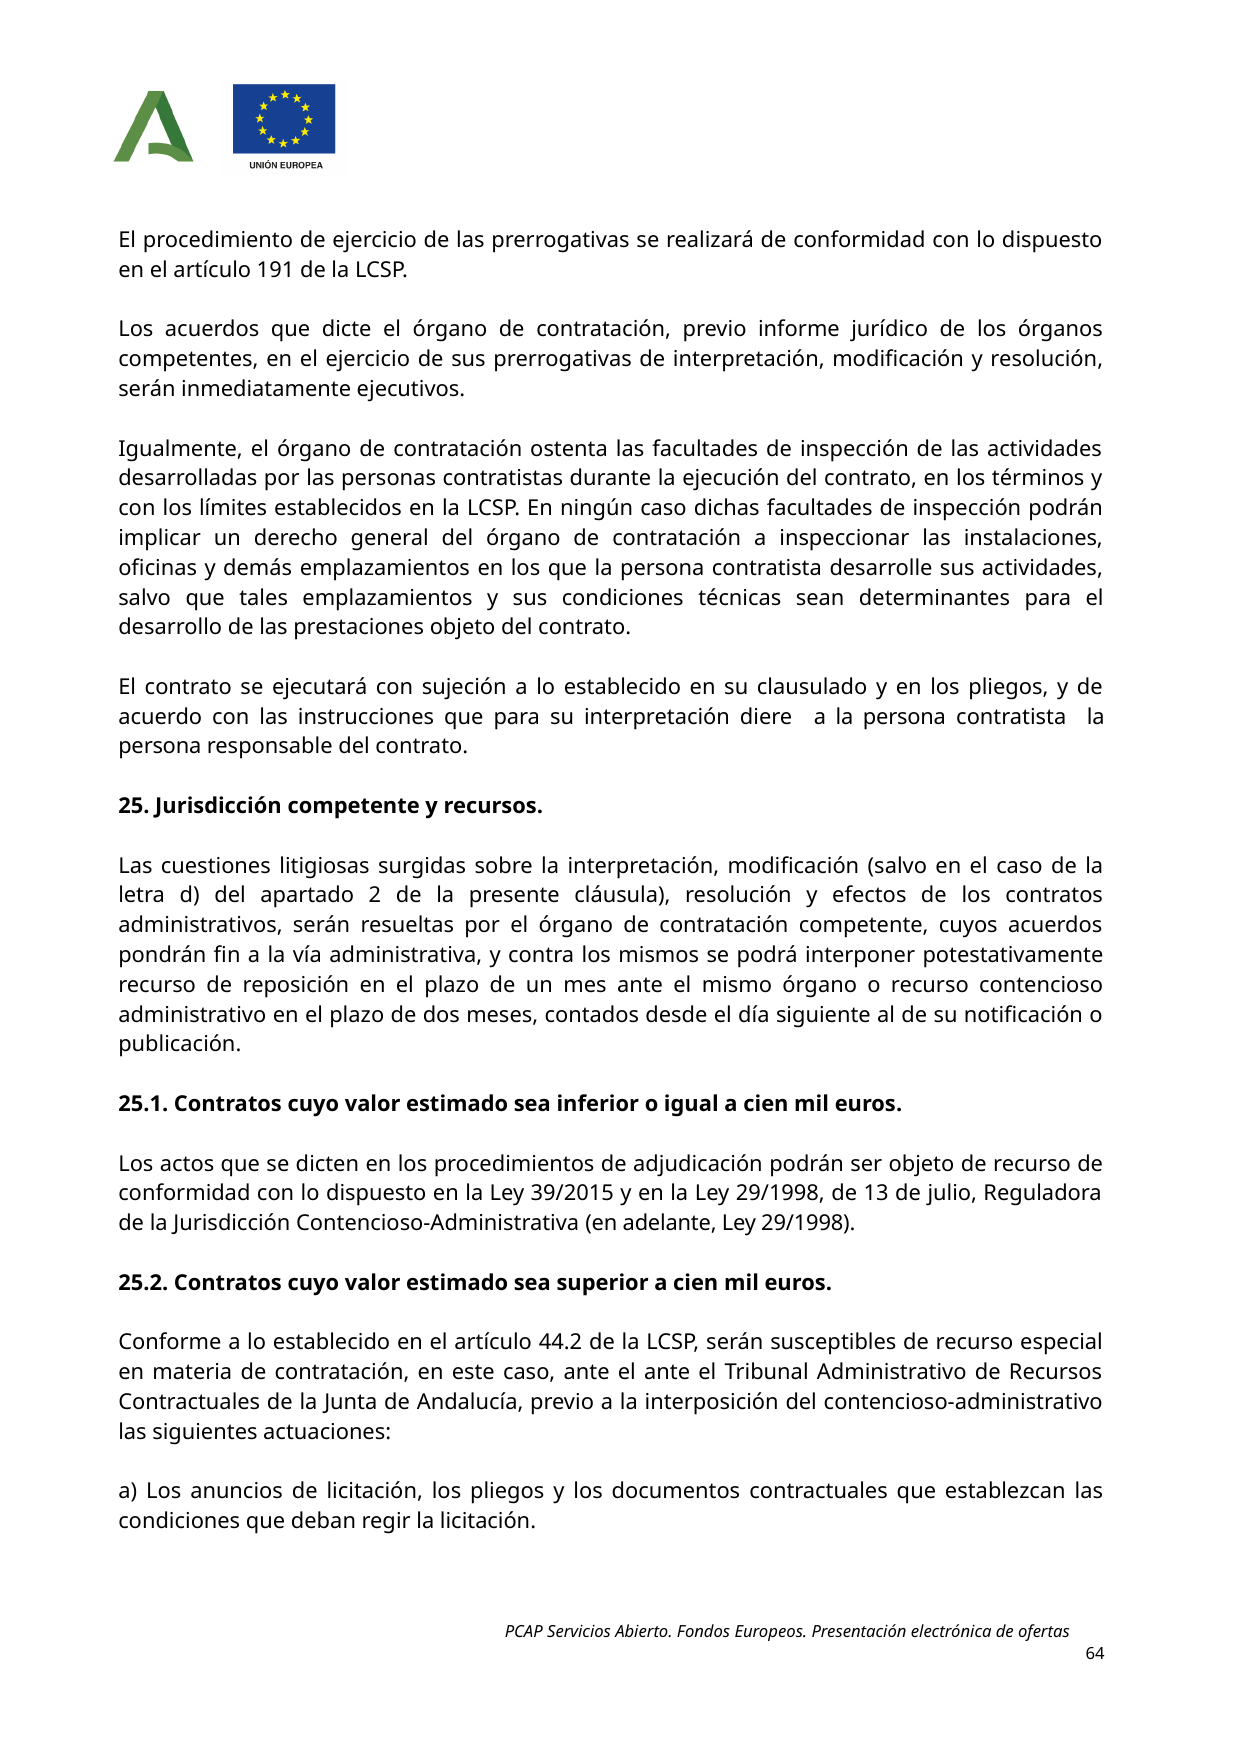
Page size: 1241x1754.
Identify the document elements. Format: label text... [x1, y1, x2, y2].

text 25.2. Contratos cuyo valor estimado sea superior a cien mil euros. [118, 1267, 1104, 1297]
text El procedimiento de ejercicio de las prerrogativas se realizará de conformidad con lo dispuesto en el artículo 191 de la LCSP. [118, 224, 1104, 284]
text Los acuerdos que dicte el órgano de contratación, previo informe jurídico de los órganos competentes, en el ejercicio de sus prerrogativas de interpretación, modificación y resolución, serán inmediatamente ejecutivos. [118, 313, 1104, 403]
text Igualmente, el órgano de contratación ostenta las facultades de inspección de las actividades desarrolladas por las personas contratistas durante la ejecución del contrato, en los términos y con los límites establecidos en la LCSP. En ningún caso dichas facultades de inspección podrán implicar un derecho general del órgano de contratación a inspeccionar las instalaciones, oficinas y demás emplazamientos en los que la persona contratista desarrolle sus actividades, salvo que tales emplazamientos y sus condiciones técnicas sean determinantes para el desarrollo de las prestaciones objeto del contrato. [118, 433, 1104, 641]
text 25.1. Contratos cuyo valor estimado sea inferior o igual a cien mil euros. [118, 1088, 1104, 1118]
text a) Los anuncios de licitación, los pliegos y los documentos contractuales que establezcan las condiciones que deban regir la licitación. [118, 1475, 1104, 1535]
picture [109, 86, 198, 166]
text Los actos que se dicten en los procedimientos de adjudicación podrán ser objeto de recurso de conformidad con lo dispuesto en la Ley 39/2015 y en la Ley 29/1998, de 13 de julio, Reguladora de la Jurisdicción Contencioso-Administrativa (en adelante, Ley 29/1998). [118, 1148, 1104, 1237]
text Las cuestiones litigiosas surgidas sobre la interpretación, modificación (salvo en el caso de la letra d) del apartado 2 de la presente cláusula), resolución y efectos de los contratos administrativos, serán resueltas por el órgano de contratación competente, cuyos acuerdos pondrán fin a la vía administrativa, y contra los mismos se podrá interponer potestativamente recurso de reposición en el plazo de un mes ante el mismo órgano o recurso contencioso administrativo en el plazo de dos meses, contados desde el día siguiente al de su notificación o publicación. [118, 850, 1104, 1058]
text El contrato se ejecutará con sujeción a lo establecido en su clausulado y en los pliegos, y de acuerdo con las instrucciones que para su interpretación diere a la persona contratista la persona responsable del contrato. [118, 671, 1104, 760]
picture [221, 78, 347, 176]
text Conforme a lo establecido en el artículo 44.2 de la LCSP, serán susceptibles de recurso especial en materia de contratación, en este caso, ante el ante el Tribunal Administrativo de Recursos Contractuales de la Junta de Andalucía, previo a la interposición del contencioso-administrativo las siguientes actuaciones: [118, 1326, 1104, 1446]
text 25. Jurisdicción competente y recursos. [118, 790, 1104, 820]
